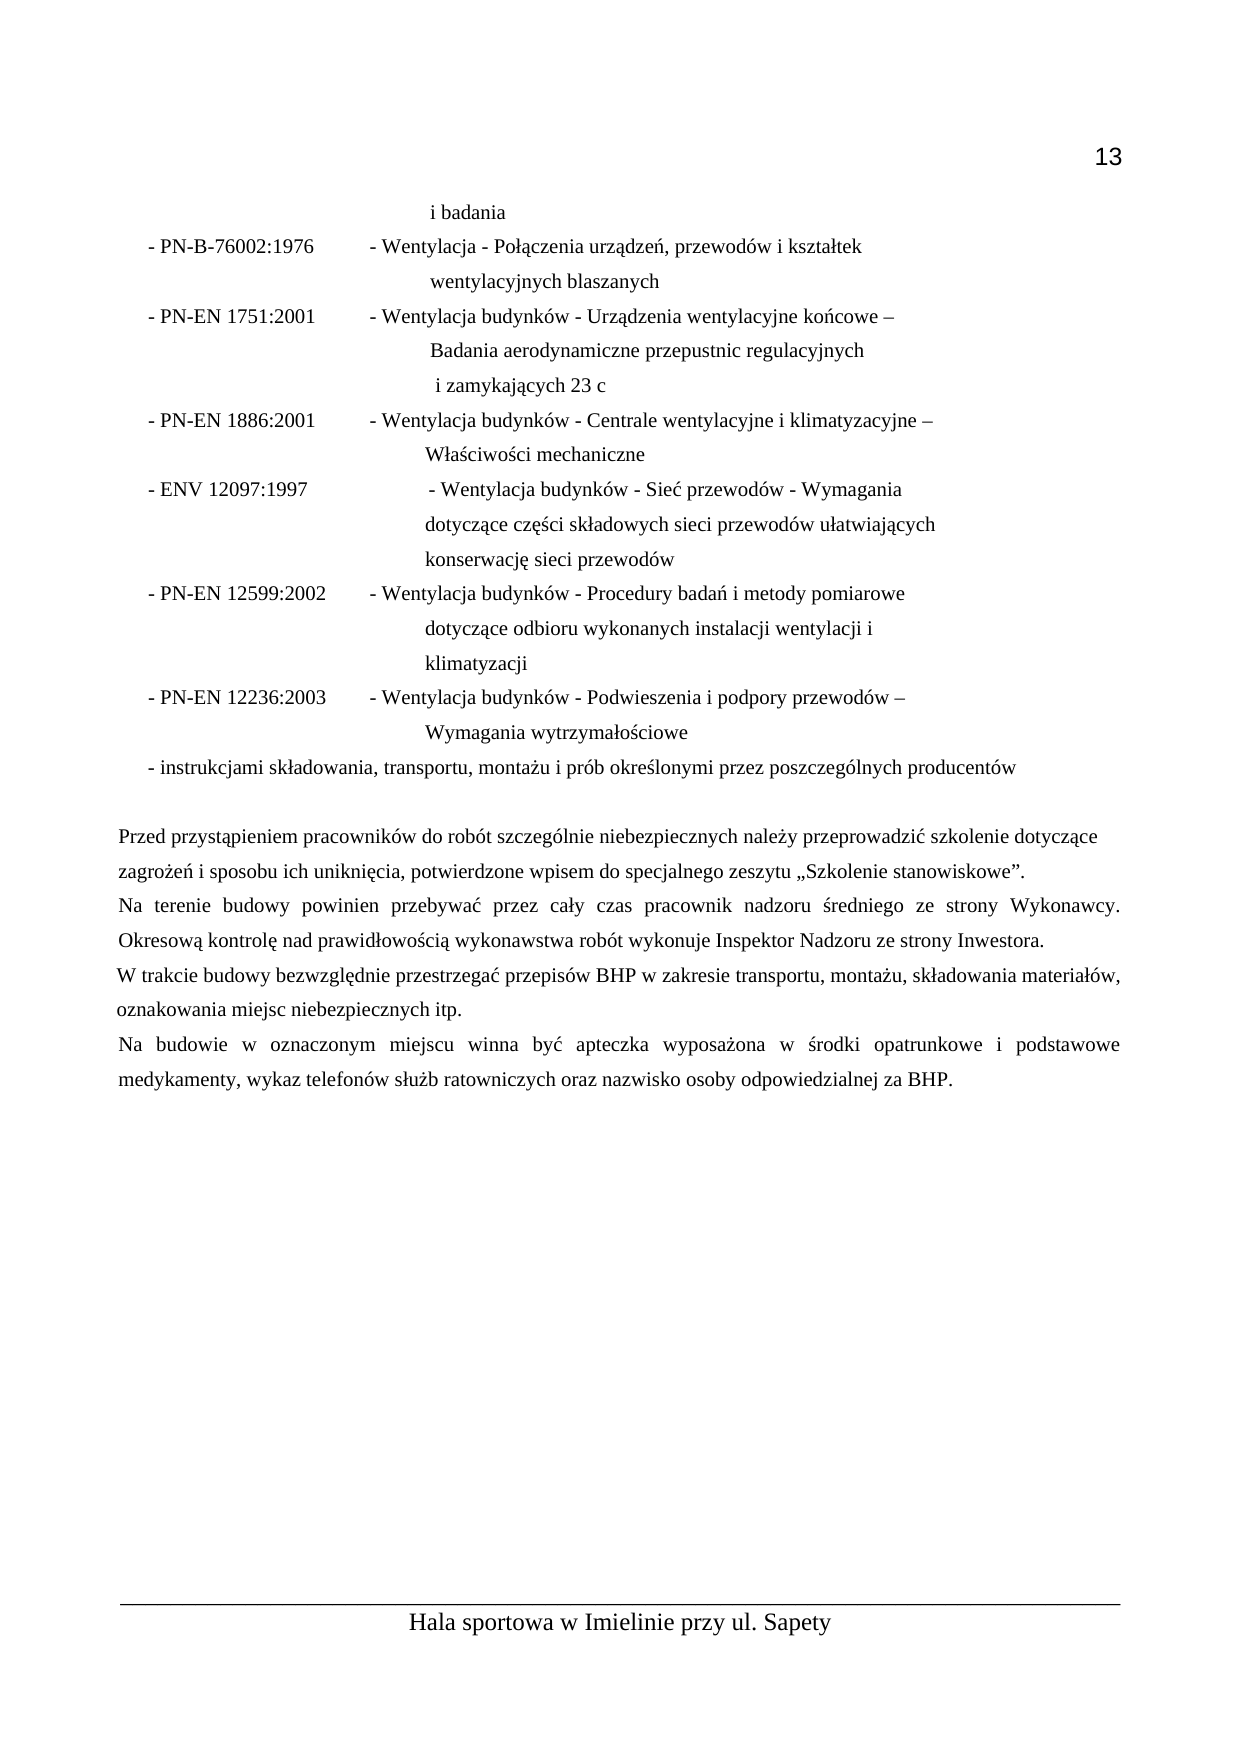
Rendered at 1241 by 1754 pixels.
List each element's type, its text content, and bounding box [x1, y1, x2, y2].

text konserwację sieci przewodów [399, 547, 1122, 571]
text Na budowie w oznaczonym miejscu winna być apteczka wyposażona w środki opatrunkowe i podstawowe medykamenty, wykaz telefonów służb ratowniczych oraz nazwisko osoby odpowiedzialnej za BHP. [118, 1033, 1122, 1091]
text dotyczące części składowych sieci przewodów ułatwiających [399, 513, 1122, 536]
text Na terenie budowy powinien przebywać przez cały czas pracownik nadzoru średniego ze strony Wykonawcy. Okresową kontrolę nad prawidłowością wykonawstwa robót wykonuje Inspektor Nadzoru ze strony Inwestora. [118, 894, 1122, 952]
text i badania [399, 201, 1122, 224]
text - ENV 12097:1997 - Wentylacja budynków - Sieć przewodów - Wymagania [148, 478, 1122, 501]
text i zamykających 23 c [399, 374, 1122, 397]
text Wymagania wytrzymałościowe [399, 721, 1122, 744]
text - PN-EN 1751:2001 - Wentylacja budynków - Urządzenia wentylacyjne końcowe – [148, 304, 1122, 328]
text - PN-EN 12599:2002 - Wentylacja budynków - Procedury badań i metody pomiarowe [148, 582, 1122, 605]
text Badania aerodynamiczne przepustnic regulacyjnych [399, 339, 1122, 362]
text klimatyzacji [399, 651, 1122, 674]
text wentylacyjnych blaszanych [399, 270, 1122, 293]
text - PN-B-76002:1976 - Wentylacja - Połączenia urządzeń, przewodów i kształtek [148, 235, 1122, 258]
text - instrukcjami składowania, transportu, montażu i prób określonymi przez poszczególnych producentów [148, 756, 1122, 779]
text - PN-EN 1886:2001 - Wentylacja budynków - Centrale wentylacyjne i klimatyzacyjne – [148, 409, 1122, 432]
text - PN-EN 12236:2003 - Wentylacja budynków - Podwieszenia i podpory przewodów – [148, 686, 1122, 709]
text Właściwości mechaniczne [399, 443, 1122, 466]
text Przed przystąpieniem pracowników do robót szczególnie niebezpiecznych należy przeprowadzić szkolenie dotyczące zagrożeń i sposobu ich uniknięcia, potwierdzone wpisem do specjalnego zeszytu „Szkolenie stanowiskowe”. [118, 825, 1122, 883]
text dotyczące odbioru wykonanych instalacji wentylacji i [399, 617, 1122, 640]
text W trakcie budowy bezwzględnie przestrzegać przepisów BHP w zakresie transportu, montażu, składowania materiałów, oznakowania miejsc niebezpiecznych itp. [116, 964, 1122, 1021]
